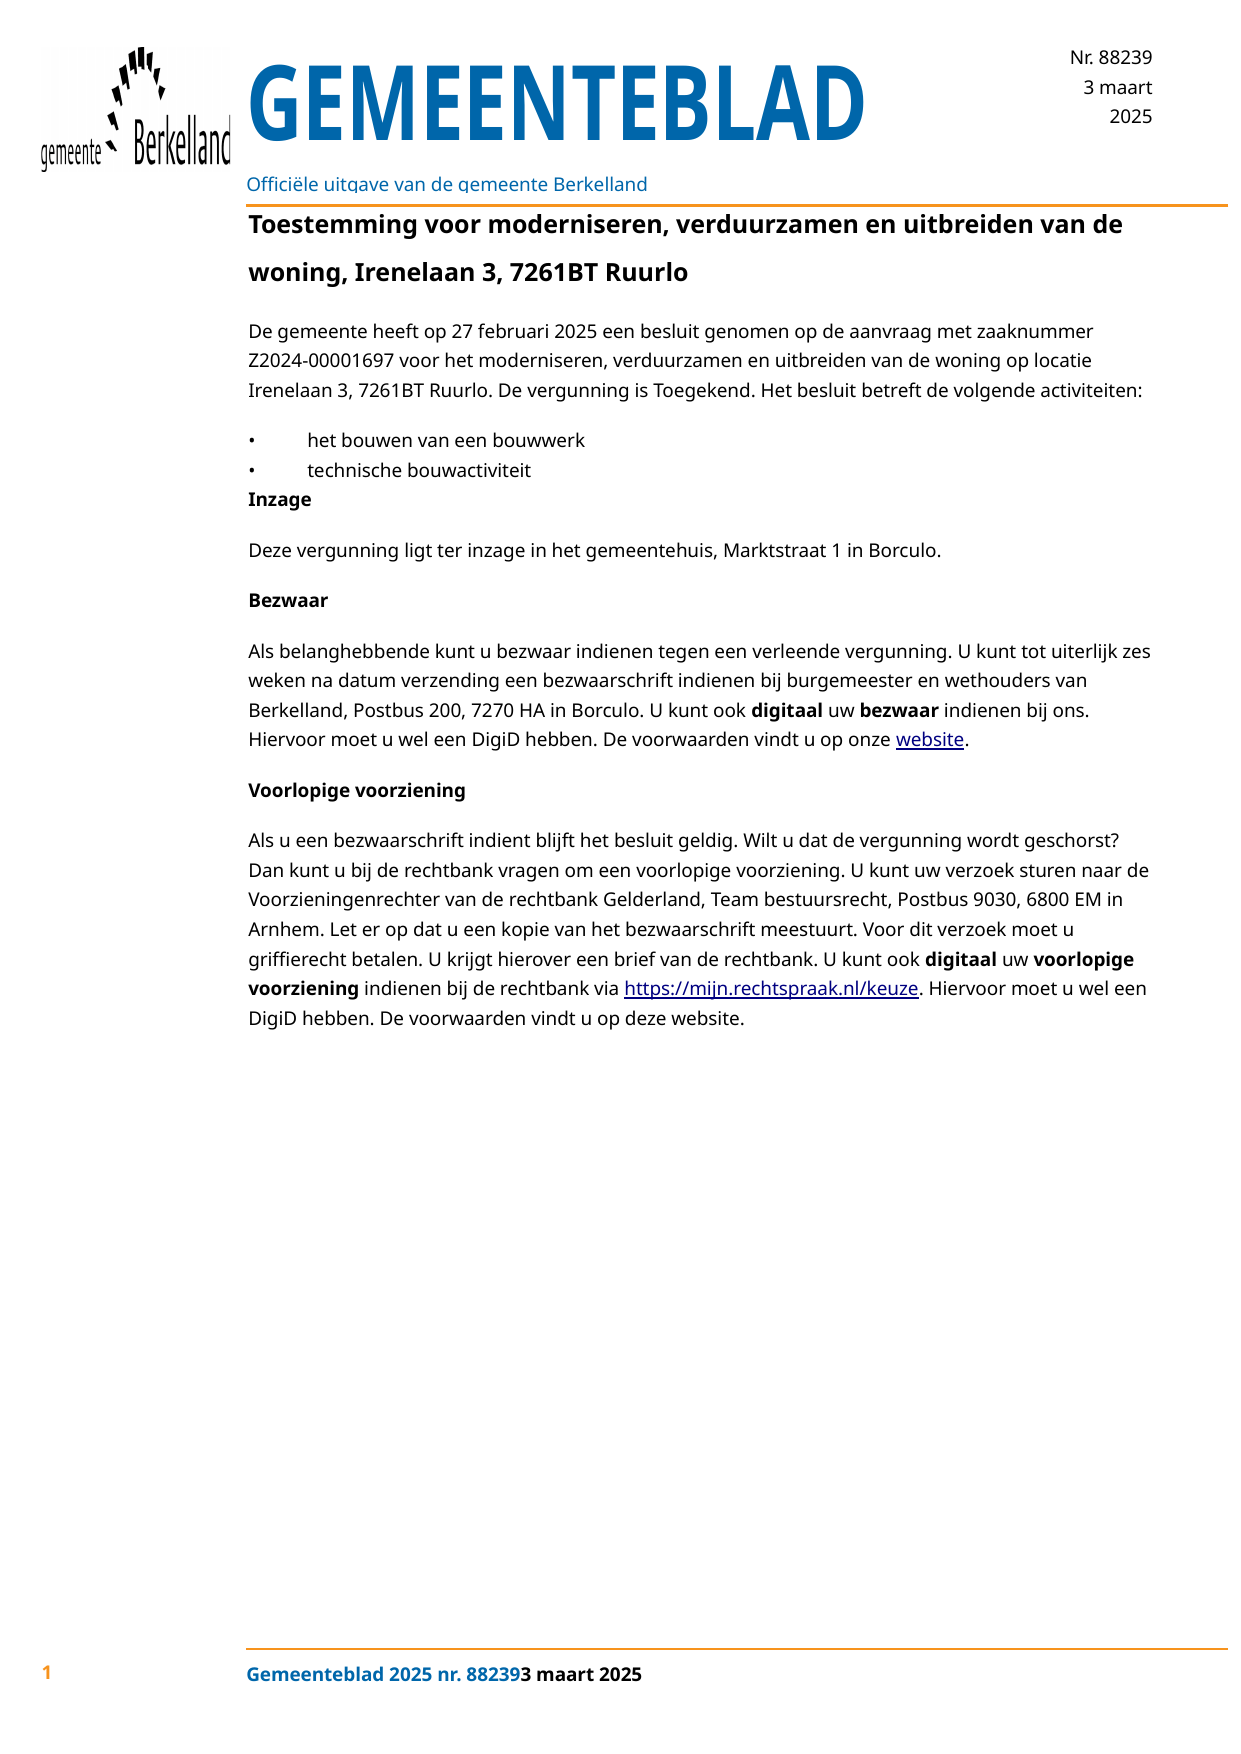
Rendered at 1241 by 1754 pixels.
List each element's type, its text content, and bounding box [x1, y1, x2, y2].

text Als u een bezwaarschrift indient blijft het besluit geldig. Wilt u dat de vergunning wordt geschorst? Dan kunt u bij de rechtbank vragen om een voorlopige voorziening. U kunt uw verzoek sturen naar de Voorzieningenrechter van de rechtbank Gelderland, Team bestuursrecht, Postbus 9030, 6800 EM in Arnhem. Let er op dat u een kopie van het bezwaarschrift meestuurt. Voor dit verzoek moet u griffierecht betalen. U krijgt hierover een brief van de rechtbank. U kunt ook digitaal uw voorlopige voorziening indienen bij de rechtbank via https://mijn.rechtspraak.nl/keuze. Hiervoor moet u wel een DigiD hebben. De voorwaarden vindt u op deze website. [248, 827, 1152, 1031]
text Deze vergunning ligt ter inzage in het gemeentehuis, Marktstraat 1 in Borculo. [248, 537, 1152, 563]
text Toestemming voor moderniseren, verduurzamen en uitbreiden van de woning, Irenelaan 3, 7261BT Ruurlo [248, 207, 1152, 288]
text Voorlopige voorziening [248, 777, 1152, 803]
list technische bouwactiviteit [248, 457, 1152, 483]
list het bouwen van een bouwwerk [248, 427, 1152, 453]
text Inzage [248, 487, 1152, 512]
text De gemeente heeft op 27 februari 2025 een besluit genomen op de aanvraag met zaaknummer Z2024-00001697 voor het moderniseren, verduurzamen en uitbreiden van de woning op locatie Irenelaan 3, 7261BT Ruurlo. De vergunning is Toegekend. Het besluit betreft de volgende activiteiten: [248, 318, 1152, 403]
picture [41, 47, 231, 172]
text Als belanghebbende kunt u bezwaar indienen tegen een verleende vergunning. U kunt tot uiterlijk zes weken na datum verzending een bezwaarschrift indienen bij burgemeester en wethouders van Berkelland, Postbus 200, 7270 HA in Borculo. U kunt ook digitaal uw bezwaar indienen bij ons. Hiervoor moet u wel een DigiD hebben. De voorwaarden vindt u op onze website. [248, 638, 1152, 752]
text Bezwaar [248, 587, 1152, 613]
